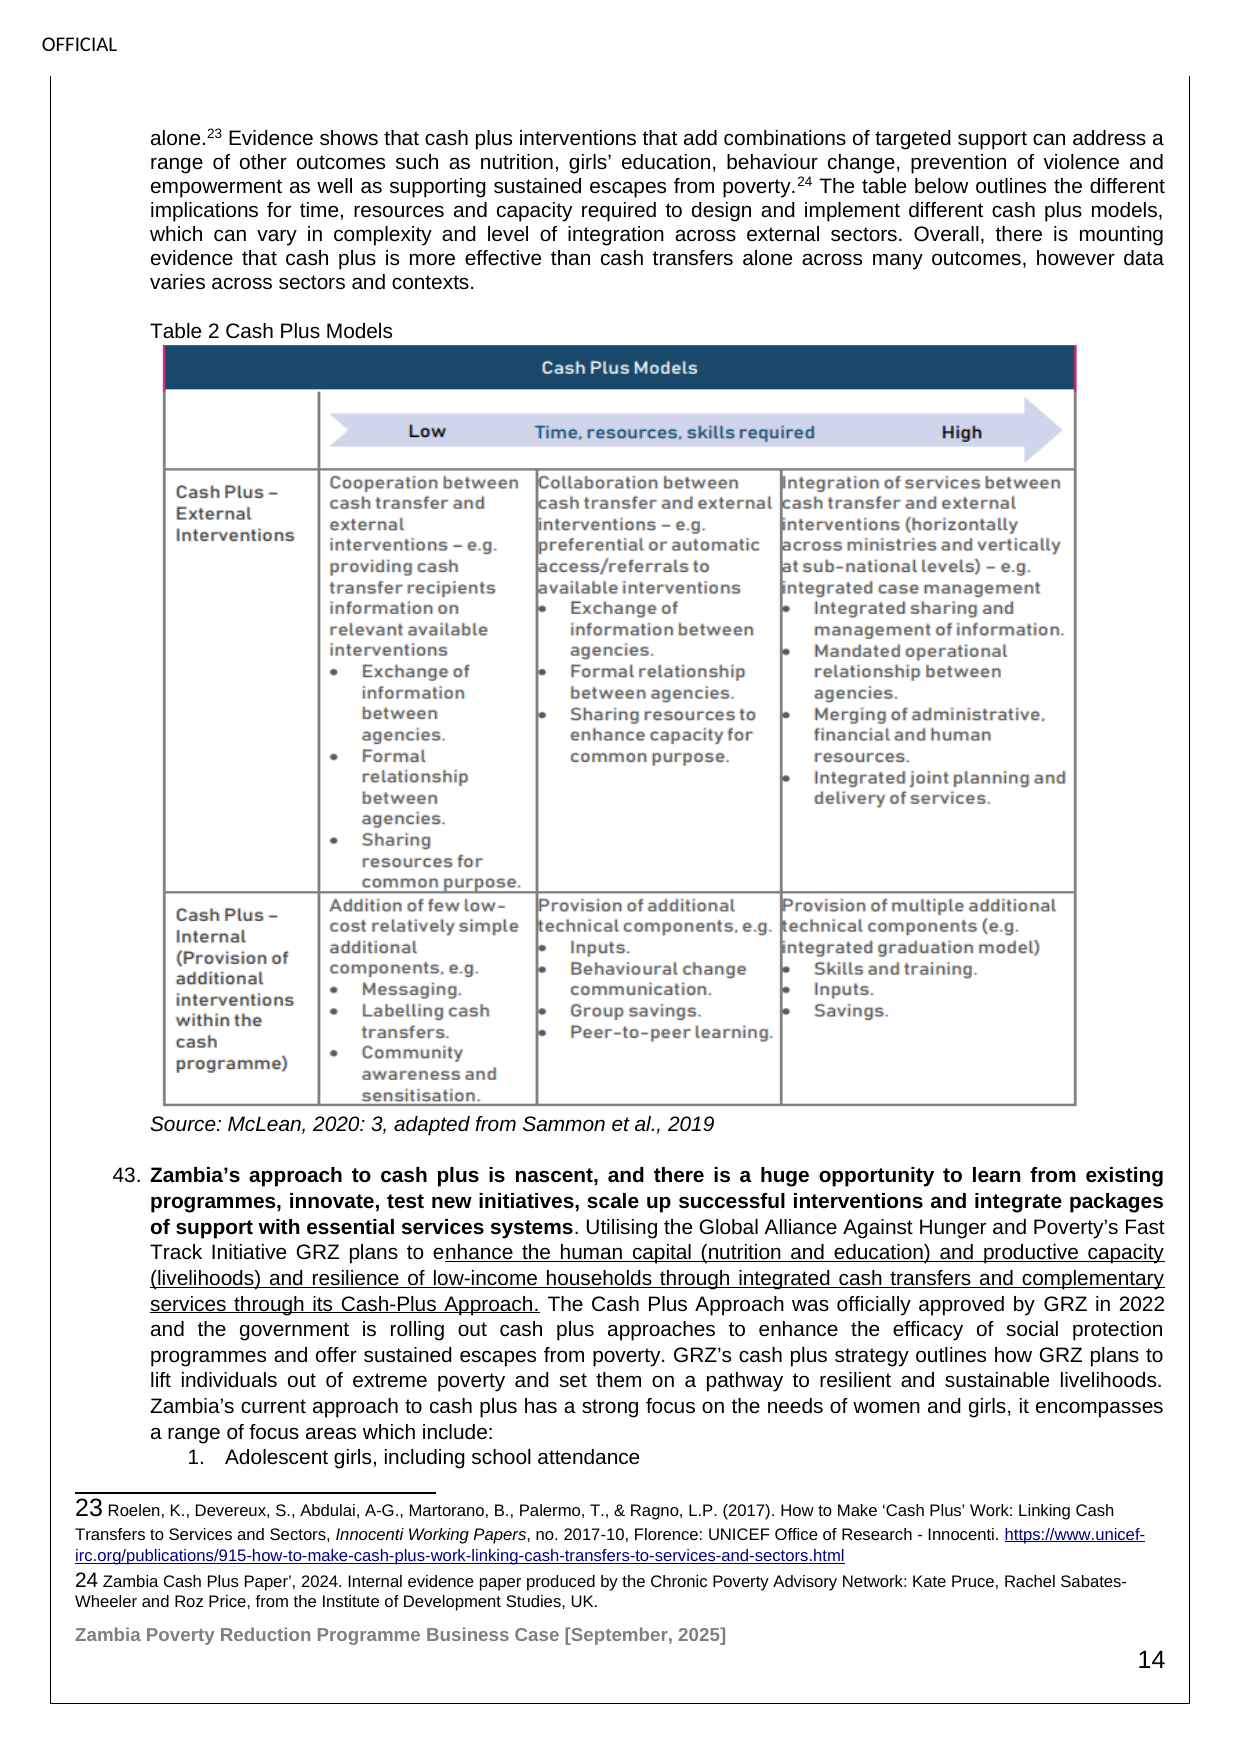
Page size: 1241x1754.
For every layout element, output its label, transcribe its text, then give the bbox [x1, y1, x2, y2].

list Roelen, K., Devereux, S., Abdulai, A-G., Martorano, B., Palermo, T., & Ragno, L.P. (2017). How to Make ‘Cash Plus’ Work: Linking Cash Transfers to Services and Sectors, Innocenti Working Papers, no. 2017-10, Florence: UNICEF Office of Research - Innocenti. https://www.unicef-irc.org/publications/915-how-to-make-cash-plus-work-linking-cash-transfers-to-services-and-sectors.html [75, 1493, 1165, 1565]
list Cash plus programmes are social protection interventions that provide regular cash transfers in combination with additional components or linkages that seek to (i) augment any income effects from the cash transfer; and (ii) be more effective in achieving and sustaining the desired impacts than cash transfers alone. Evidence shows that cash plus interventions that add combinations of targeted support can address a range of other outcomes such as nutrition, girls’ education, behaviour change, prevention of violence and empowerment as well as supporting sustained escapes from poverty. The table below outlines the different implications for time, resources and capacity required to design and implement different cash plus models, which can vary in complexity and level of integration across external sectors. Overall, there is mounting evidence that cash plus is more effective than cash transfers alone across many outcomes, however data varies across sectors and contexts. [112, 126, 1165, 294]
list Zambia Cash Plus Paper’, 2024. Internal evidence paper produced by the Chronic Poverty Advisory Network: Kate Pruce, Rachel Sabates-Wheeler and Roz Price, from the Institute of Development Studies, UK. [75, 1568, 1165, 1611]
text Table 2 Cash Plus Models [75, 319, 1165, 343]
list Adolescent girls, including school attendance [187, 1445, 1165, 1469]
text Source: McLean, 2020: 3, adapted from Sammon et al., 2019 [75, 1112, 1165, 1136]
list Zambia’s approach to cash plus is nascent, and there is a huge opportunity to learn from existing programmes, innovate, test new initiatives, scale up successful interventions and integrate packages of support with essential services systems. Utilising the Global Alliance Against Hunger and Poverty’s Fast Track Initiative GRZ plans to enhance the human capital (nutrition and education) and productive capacity (livelihoods) and resilience of low-income households through integrated cash transfers and complementary services through its Cash-Plus Approach. The Cash Plus Approach was officially approved by GRZ in 2022 and the government is rolling out cash plus approaches to enhance the efficacy of social protection programmes and offer sustained escapes from poverty. GRZ’s cash plus strategy outlines how GRZ plans to lift individuals out of extreme poverty and set them on a pathway to resilient and sustainable livelihoods. Zambia’s current approach to cash plus has a strong focus on the needs of women and girls, it encompasses a range of focus areas which include: [112, 1163, 1165, 1443]
